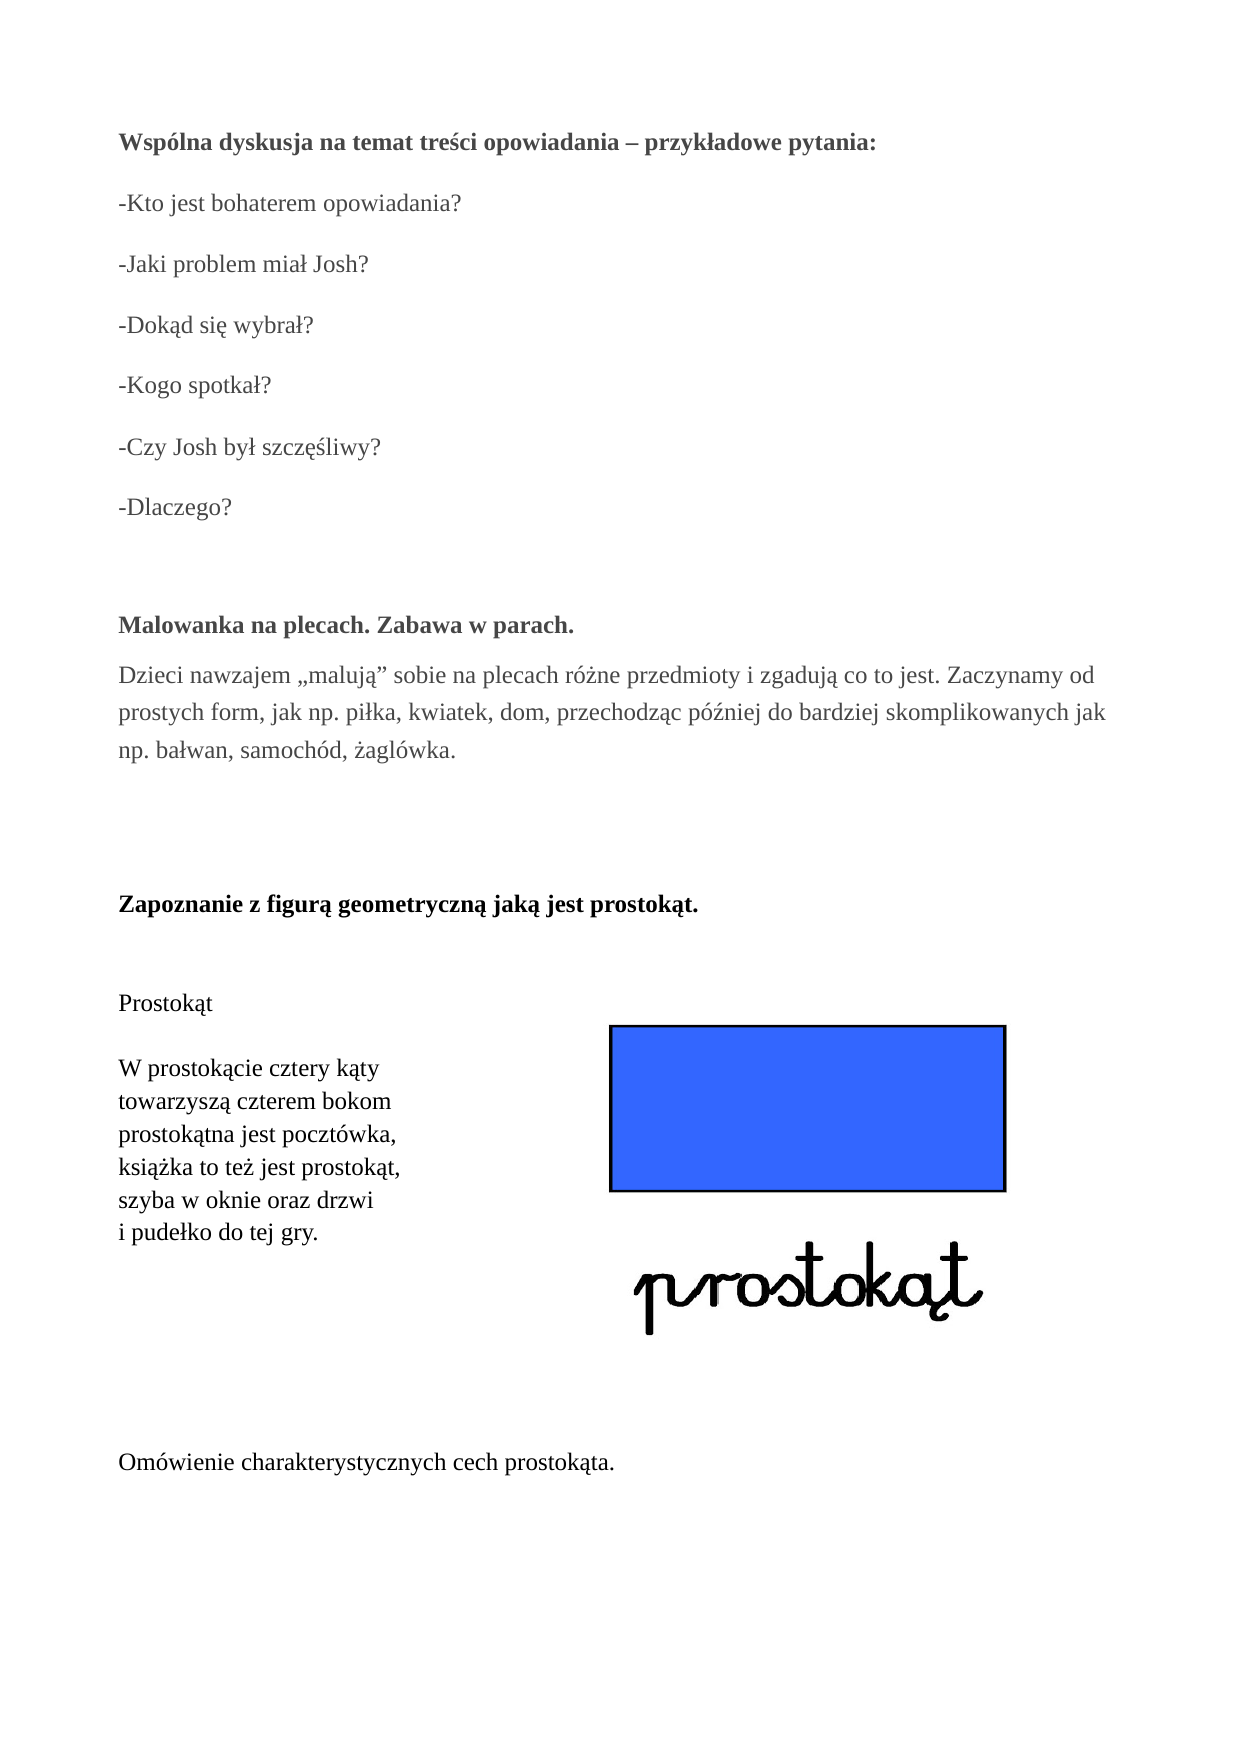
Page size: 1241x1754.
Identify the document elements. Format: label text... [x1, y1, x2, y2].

text i pudełko do tej gry. [118, 1213, 602, 1246]
text towarzyszą czterem bokom [118, 1082, 602, 1115]
text szyba w oknie oraz drzwi [118, 1181, 602, 1213]
text -Kogo spotkał? [118, 362, 1122, 399]
text [1022, 1049, 1122, 1082]
text Prostokąt [118, 984, 602, 1017]
text [1022, 1181, 1122, 1213]
text Omówienie charakterystycznych cech prostokąta. [118, 1443, 1122, 1476]
text [1022, 1115, 1122, 1148]
text [1022, 1082, 1122, 1115]
text -Dlaczego? [118, 484, 1122, 521]
text -Kto jest bohaterem opowiadania? [118, 179, 1122, 217]
text -Dokąd się wybrał? [118, 301, 1122, 338]
text [1022, 1213, 1122, 1246]
text prostokątna jest pocztówka, [118, 1115, 602, 1148]
picture [602, 973, 1022, 1378]
text [1022, 1148, 1122, 1181]
text -Jaki problem miał Josh? [118, 240, 1122, 277]
text Wspólna dyskusja na temat treści opowiadania – przykładowe pytania: [118, 118, 1122, 156]
text Zapoznanie z figurą geometryczną jaką jest prostokąt. [118, 885, 1122, 918]
text Malowanka na plecach. Zabawa w parach. [118, 606, 1122, 638]
text -Czy Josh był szczęśliwy? [118, 423, 1122, 460]
text W prostokącie cztery kąty [118, 1049, 602, 1082]
text Dzieci nawzajem „malują” sobie na plecach różne przedmioty i zgadują co to jest. Zaczynamy od prostych form, jak np. piłka, kwiatek, dom, przechodząc później do bardziej skomplikowanych jak np. bałwan, samochód, żaglówka. [118, 651, 1122, 763]
text [1022, 984, 1122, 1017]
text książka to też jest prostokąt, [118, 1148, 602, 1181]
